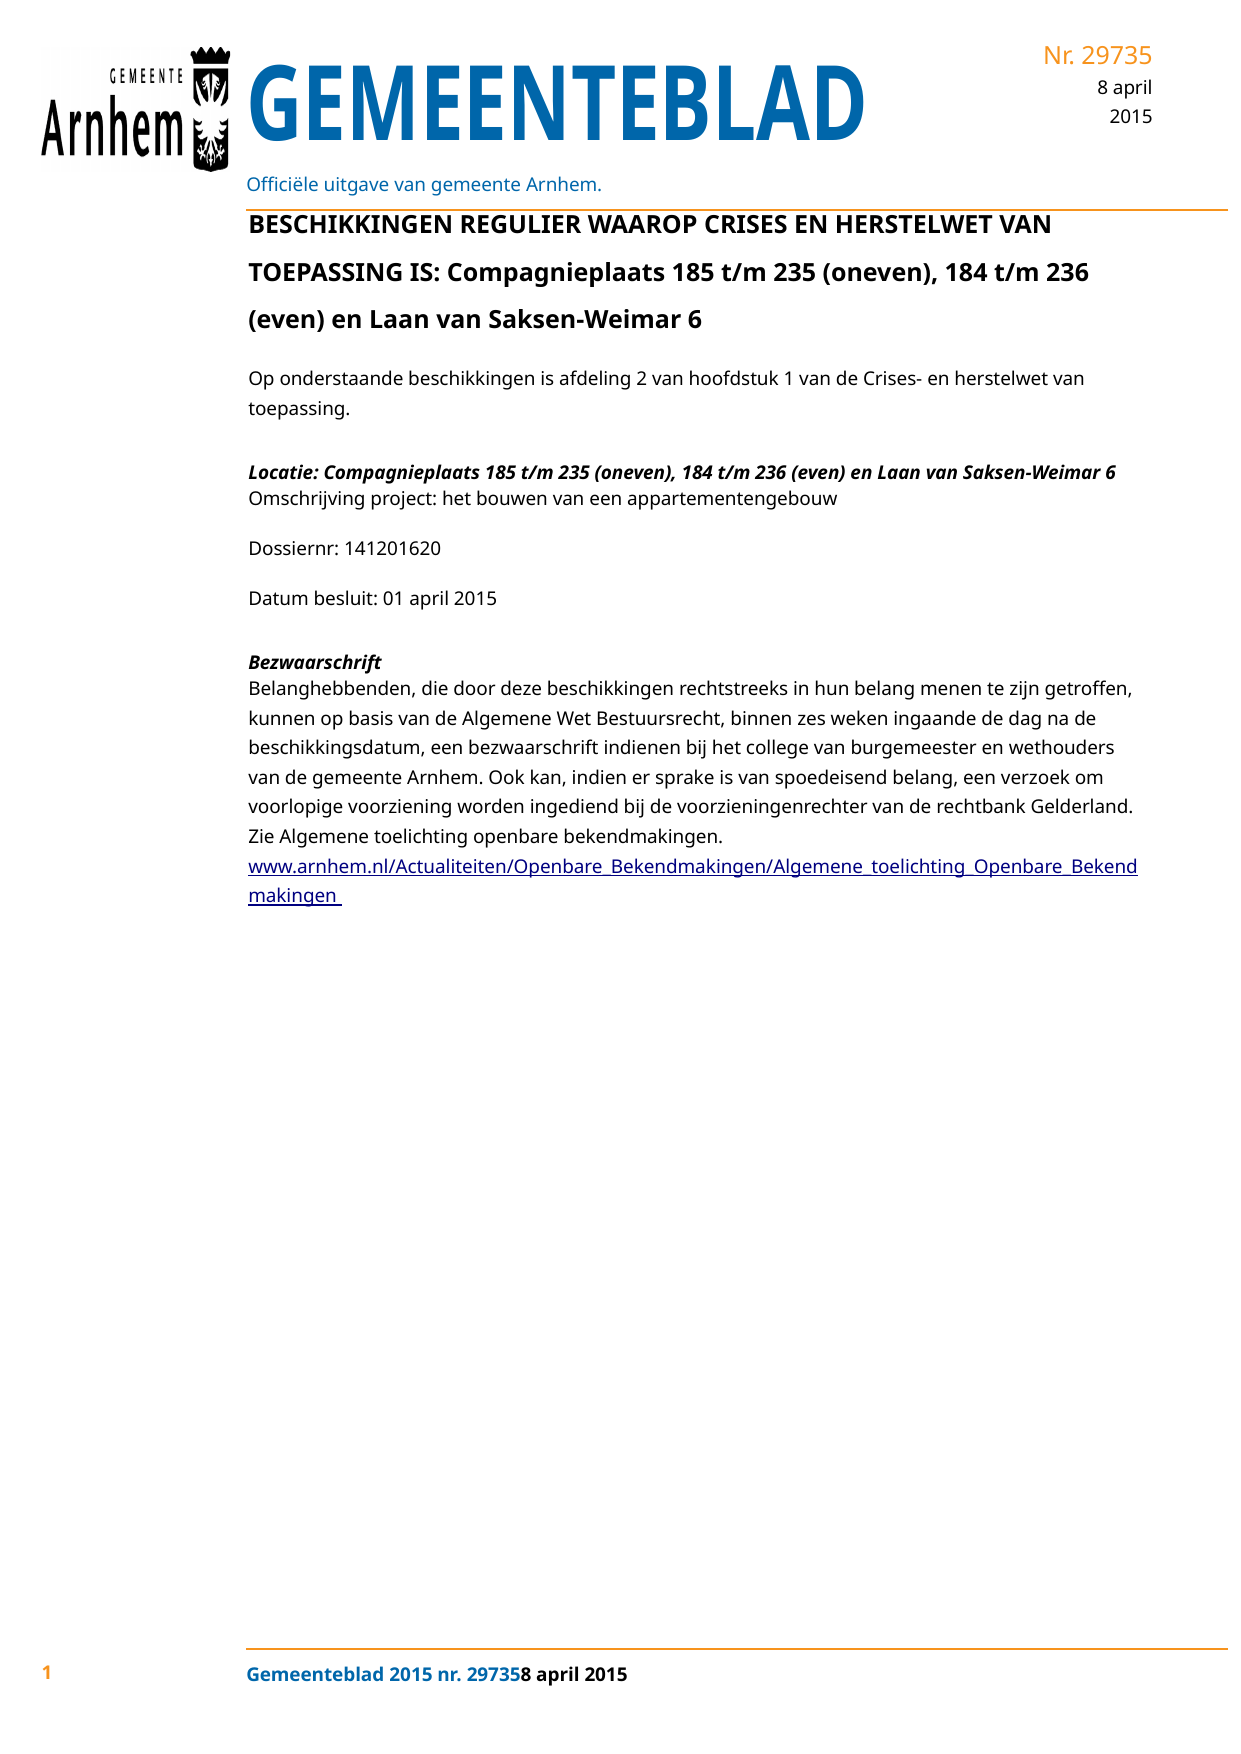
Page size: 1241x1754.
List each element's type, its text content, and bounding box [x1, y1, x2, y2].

text Bezwaarschrift [248, 649, 1152, 675]
picture [41, 47, 231, 172]
text Locatie: Compagnieplaats 185 t/m 235 (oneven), 184 t/m 236 (even) en Laan van Saksen-Weimar 6 [248, 459, 1152, 485]
text BESCHIKKINGEN REGULIER WAAROP CRISES EN HERSTELWET VAN TOEPASSING IS: Compagnieplaats 185 t/m 235 (oneven), 184 t/m 236 (even) en Laan van Saksen-Weimar 6 [248, 211, 1152, 336]
text Op onderstaande beschikkingen is afdeling 2 van hoofdstuk 1 van de Crises- en herstelwet van toepassing. [248, 366, 1152, 421]
text Omschrijving project: het bouwen van een appartementengebouw [248, 485, 1152, 511]
text Datum besluit: 01 april 2015 [248, 586, 1152, 611]
text Dossiernr: 141201620 [248, 535, 1152, 561]
text Belanghebbenden, die door deze beschikkingen rechtstreeks in hun belang menen te zijn getroffen, kunnen op basis van de Algemene Wet Bestuursrecht, binnen zes weken ingaande de dag na de beschikkingsdatum, een bezwaarschrift indienen bij het college van burgemeester en wethouders van de gemeente Arnhem. Ook kan, indien er sprake is van spoedeisend belang, een verzoek om voorlopige voorziening worden ingediend bij de voorzieningenrechter van de rechtbank Gelderland. Zie Algemene toelichting openbare bekendmakingen. www.arnhem.nl/Actualiteiten/Openbare_Bekendmakingen/Algemene_toelichting_Openbare_Bekendmakingen [248, 675, 1152, 908]
